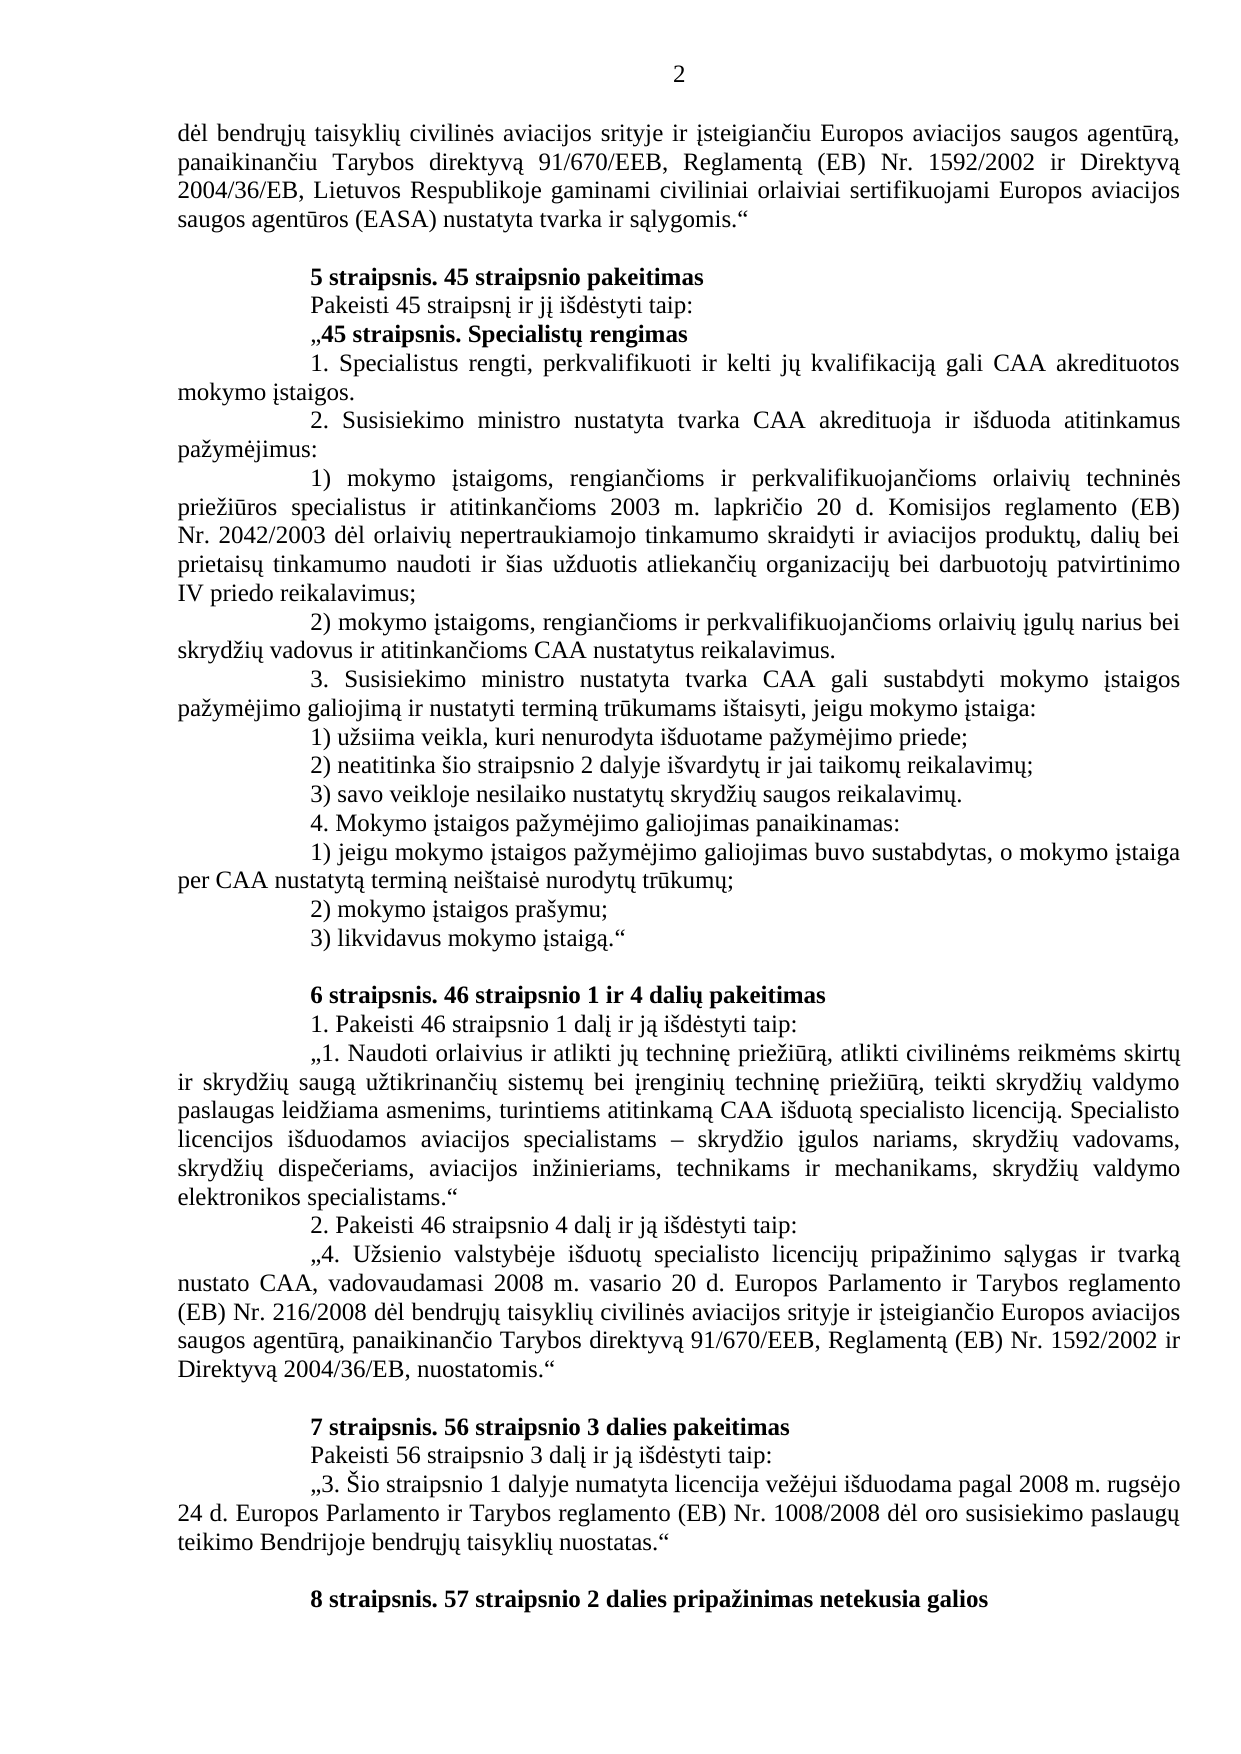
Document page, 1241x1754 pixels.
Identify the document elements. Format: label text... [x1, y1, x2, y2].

text 1) užsiima veikla, kuri nenurodyta išduotame pažymėjimo priede; [177, 722, 1181, 751]
text 8 straipsnis. 57 straipsnio 2 dalies pripažinimas netekusia galios [177, 1584, 1181, 1613]
text 5 straipsnis. 45 straipsnio pakeitimas [177, 262, 1181, 291]
text Pakeisti 45 straipsnį ir jį išdėstyti taip: [177, 291, 1181, 319]
text 4. Mokymo įstaigos pažymėjimo galiojimas panaikinamas: [177, 808, 1181, 837]
text 1) mokymo įstaigoms, rengiančioms ir perkvalifikuojančioms orlaivių techninės priežiūros specialistus ir atitinkančioms 2003 m. lapkričio 20 d. Komisijos reglamento (EB) Nr. 2042/2003 dėl orlaivių nepertraukiamojo tinkamumo skraidyti ir aviacijos produktų, dalių bei prietaisų tinkamumo naudoti ir šias užduotis atliekančių organizacijų bei darbuotojų patvirtinimo IV priedo reikalavimus; [177, 463, 1181, 607]
text dėl bendrųjų taisyklių civilinės aviacijos srityje ir įsteigiančiu Europos aviacijos saugos agentūrą, panaikinančiu Tarybos direktyvą 91/670/EEB, Reglamentą (EB) Nr. 1592/2002 ir Direktyvą 2004/36/EB, Lietuvos Respublikoje gaminami civiliniai orlaiviai sertifikuojami Europos aviacijos saugos agentūros (EASA) nustatyta tvarka ir sąlygomis.“ [177, 118, 1181, 233]
text 2) neatitinka šio straipsnio 2 dalyje išvardytų ir jai taikomų reikalavimų; [177, 751, 1181, 779]
text 3) likvidavus mokymo įstaigą.“ [177, 923, 1181, 952]
text 7 straipsnis. 56 straipsnio 3 dalies pakeitimas [177, 1412, 1181, 1441]
text „1. Naudoti orlaivius ir atlikti jų techninę priežiūrą, atlikti civilinėms reikmėms skirtų ir skrydžių saugą užtikrinančių sistemų bei įrenginių techninę priežiūrą, teikti skrydžių valdymo paslaugas leidžiama asmenims, turintiems atitinkamą CAA išduotą specialisto licenciją. Specialisto licencijos išduodamos aviacijos specialistams – skrydžio įgulos nariams, skrydžių vadovams, skrydžių dispečeriams, aviacijos inžinieriams, technikams ir mechanikams, skrydžių valdymo elektronikos specialistams.“ [177, 1038, 1181, 1211]
text 2. Pakeisti 46 straipsnio 4 dalį ir ją išdėstyti taip: [177, 1211, 1181, 1239]
text „45 straipsnis. Specialistų rengimas [177, 319, 1181, 348]
text 2. Susisiekimo ministro nustatyta tvarka CAA akredituoja ir išduoda atitinkamus pažymėjimus: [177, 406, 1181, 463]
text 3) savo veikloje nesilaiko nustatytų skrydžių saugos reikalavimų. [177, 779, 1181, 808]
text 3. Susisiekimo ministro nustatyta tvarka CAA gali sustabdyti mokymo įstaigos pažymėjimo galiojimą ir nustatyti terminą trūkumams ištaisyti, jeigu mokymo įstaiga: [177, 664, 1181, 722]
text Pakeisti 56 straipsnio 3 dalį ir ją išdėstyti taip: [177, 1441, 1181, 1469]
text 2) mokymo įstaigos prašymu; [177, 894, 1181, 923]
text 2) mokymo įstaigoms, rengiančioms ir perkvalifikuojančioms orlaivių įgulų narius bei skrydžių vadovus ir atitinkančioms CAA nustatytus reikalavimus. [177, 607, 1181, 664]
text „4. Užsienio valstybėje išduotų specialisto licencijų pripažinimo sąlygas ir tvarką nustato CAA, vadovaudamasi 2008 m. vasario 20 d. Europos Parlamento ir Tarybos reglamento (EB) Nr. 216/2008 dėl bendrųjų taisyklių civilinės aviacijos srityje ir įsteigiančio Europos aviacijos saugos agentūrą, panaikinančio Tarybos direktyvą 91/670/EEB, Reglamentą (EB) Nr. 1592/2002 ir Direktyvą 2004/36/EB, nuostatomis.“ [177, 1239, 1181, 1383]
text 1) jeigu mokymo įstaigos pažymėjimo galiojimas buvo sustabdytas, o mokymo įstaiga per CAA nustatytą terminą neištaisė nurodytų trūkumų; [177, 837, 1181, 894]
text 1. Specialistus rengti, perkvalifikuoti ir kelti jų kvalifikaciją gali CAA akredituotos mokymo įstaigos. [177, 348, 1181, 406]
text 1. Pakeisti 46 straipsnio 1 dalį ir ją išdėstyti taip: [177, 1009, 1181, 1038]
text „3. Šio straipsnio 1 dalyje numatyta licencija vežėjui išduodama pagal 2008 m. rugsėjo 24 d. Europos Parlamento ir Tarybos reglamento (EB) Nr. 1008/2008 dėl oro susisiekimo paslaugų teikimo Bendrijoje bendrųjų taisyklių nuostatas.“ [177, 1469, 1181, 1556]
text 6 straipsnis. 46 straipsnio 1 ir 4 dalių pakeitimas [177, 981, 1181, 1009]
